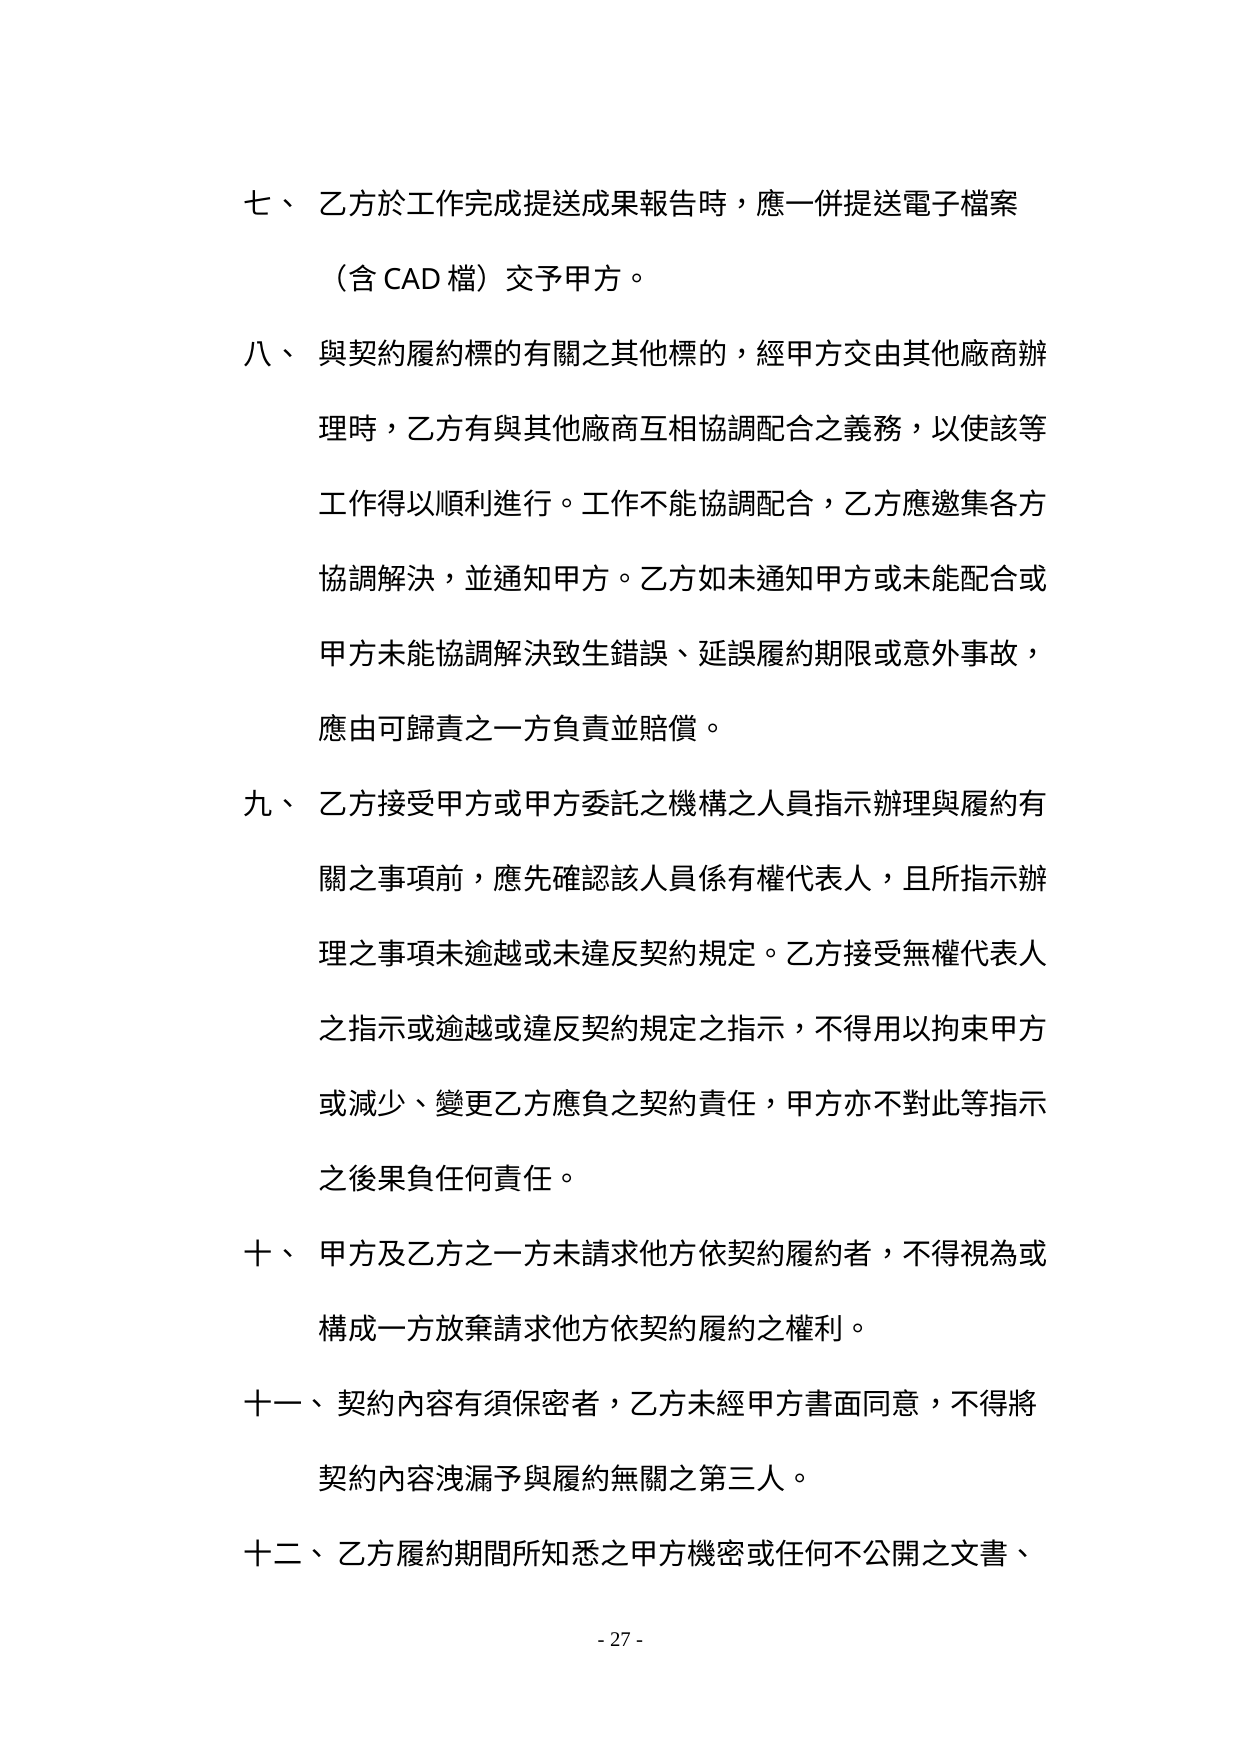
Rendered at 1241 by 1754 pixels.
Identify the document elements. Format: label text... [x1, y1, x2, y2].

list 契約內容有須保密者，乙方未經甲方書面同意，不得將契約內容洩漏予與履約無關之第三人。 [244, 1364, 1053, 1514]
list 甲方及乙方之一方未請求他方依契約履約者，不得視為或構成一方放棄請求他方依契約履約之權利。 [244, 1214, 1053, 1364]
list 乙方接受甲方或甲方委託之機構之人員指示辦理與履約有關之事項前，應先確認該人員係有權代表人，且所指示辦理之事項未逾越或未違反契約規定。乙方接受無權代表人之指示或逾越或違反契約規定之指示，不得用以拘束甲方或減少、變更乙方應負之契約責任，甲方亦不對此等指示之後果負任何責任。 [244, 764, 1053, 1214]
list 乙方履約期間所知悉之甲方機密或任何不公開之文書、 [244, 1514, 1053, 1589]
list 與契約履約標的有關之其他標的，經甲方交由其他廠商辦理時，乙方有與其他廠商互相協調配合之義務，以使該等工作得以順利進行。工作不能協調配合，乙方應邀集各方協調解決，並通知甲方。乙方如未通知甲方或未能配合或甲方未能協調解決致生錯誤、延誤履約期限或意外事故，應由可歸責之一方負責並賠償。 [244, 314, 1053, 764]
list 乙方於工作完成提送成果報告時，應一併提送電子檔案（含CAD檔）交予甲方。 [244, 164, 1053, 314]
